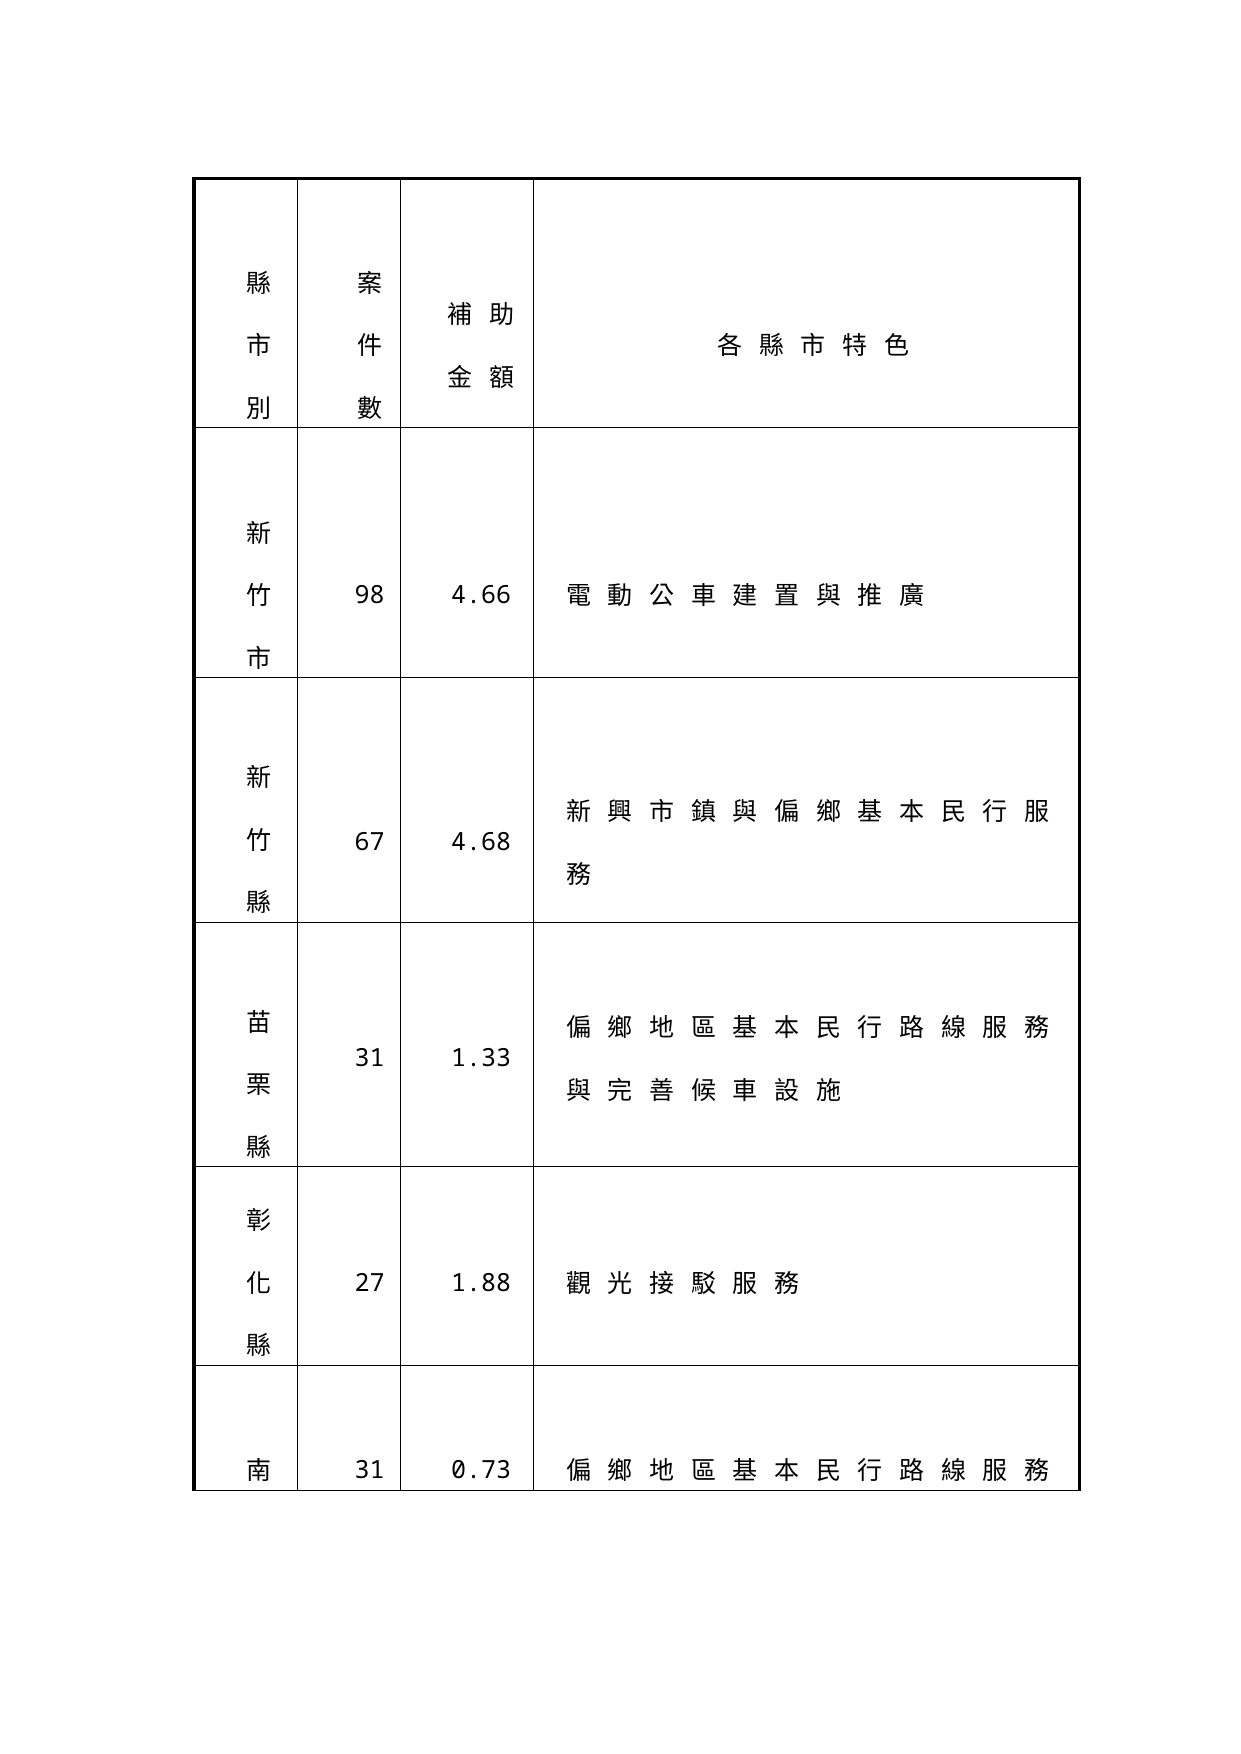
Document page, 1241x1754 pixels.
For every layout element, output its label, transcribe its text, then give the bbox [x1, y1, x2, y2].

table_cell 0.73 [401, 1366, 533, 1490]
table_cell 31 [298, 923, 400, 1166]
table_cell 新竹縣 [196, 678, 297, 922]
table_cell 新竹市 [196, 428, 297, 677]
table_cell 4.68 [401, 678, 533, 922]
table_header 補助金額 [401, 180, 533, 427]
table_cell 偏鄉地區基本民行路線服務與完善候車設施 [534, 923, 1078, 1166]
table_header 案件數 [298, 180, 400, 427]
table_cell 4.66 [401, 428, 533, 677]
table_header 各縣市特色 [534, 180, 1078, 427]
table_header 縣市別 [196, 180, 297, 427]
table_cell 98 [298, 428, 400, 677]
table_cell 觀光接駁服務 [534, 1167, 1078, 1365]
table_cell 南 [196, 1366, 297, 1490]
table_cell 67 [298, 678, 400, 922]
table_cell 31 [298, 1366, 400, 1490]
table_cell 27 [298, 1167, 400, 1365]
table_cell 偏鄉地區基本民行路線服務 [534, 1366, 1078, 1490]
table_cell 苗栗縣 [196, 923, 297, 1166]
table_cell 1.33 [401, 923, 533, 1166]
table_cell 電動公車建置與推廣 [534, 428, 1078, 677]
table_cell 1.88 [401, 1167, 533, 1365]
table_cell 彰化縣 [196, 1167, 297, 1365]
table_cell 新興市鎮與偏鄉基本民行服務 [534, 678, 1078, 922]
